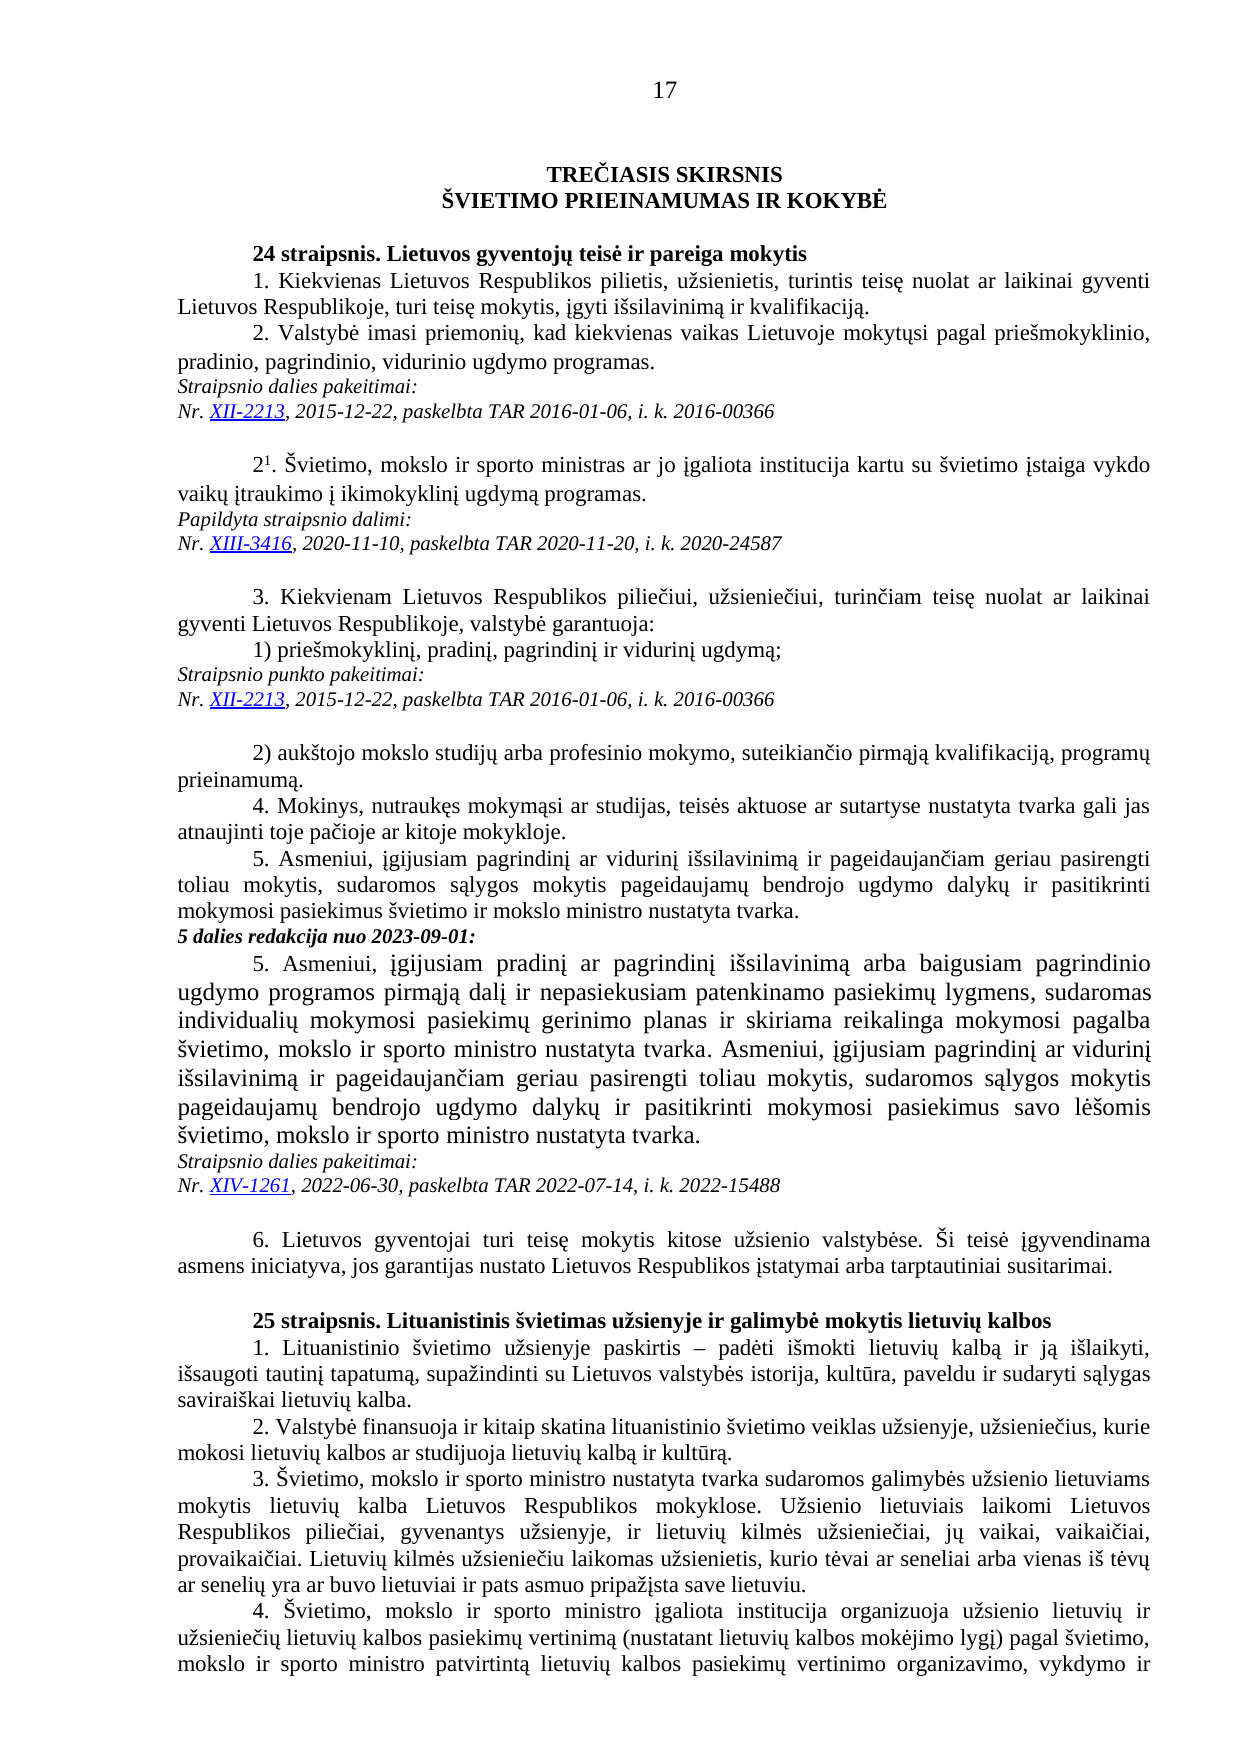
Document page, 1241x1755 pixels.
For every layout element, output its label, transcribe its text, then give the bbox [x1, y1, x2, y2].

text 1) priešmokyklinį, pradinį, pagrindinį ir vidurinį ugdymą; [177, 636, 1152, 662]
text Nr. XII-2213, 2015-12-22, paskelbta TAR 2016-01-06, i. k. 2016-00366 [177, 686, 1152, 711]
text 21. Švietimo, mokslo ir sporto ministras ar jo įgaliota institucija kartu su švietimo įstaiga vykdo vaikų įtraukimo į ikimokyklinį ugdymą programas. [177, 451, 1152, 506]
text 5. Asmeniui, įgijusiam pagrindinį ar vidurinį išsilavinimą ir pageidaujančiam geriau pasirengti toliau mokytis, sudaromos sąlygos mokytis pageidaujamų bendrojo ugdymo dalykų ir pasitikrinti mokymosi pasiekimus švietimo ir mokslo ministro nustatyta tvarka. [177, 845, 1152, 924]
text Nr. XII-2213, 2015-12-22, paskelbta TAR 2016-01-06, i. k. 2016-00366 [177, 398, 1152, 423]
text 1. Kiekvienas Lietuvos Respublikos pilietis, užsienietis, turintis teisę nuolat ar laikinai gyventi Lietuvos Respublikoje, turi teisę mokytis, įgyti išsilavinimą ir kvalifikaciją. [177, 267, 1152, 319]
text 4. Švietimo, mokslo ir sporto ministro įgaliota institucija organizuoja užsienio lietuvių ir užsieniečių lietuvių kalbos pasiekimų vertinimą (nustatant lietuvių kalbos mokėjimo lygį) pagal švietimo, mokslo ir sporto ministro patvirtintą lietuvių kalbos pasiekimų vertinimo organizavimo, vykdymo ir [177, 1597, 1152, 1676]
text 3. Kiekvienam Lietuvos Respublikos piliečiui, užsieniečiui, turinčiam teisę nuolat ar laikinai gyventi Lietuvos Respublikoje, valstybė garantuoja: [177, 583, 1152, 636]
text 5 dalies redakcija nuo 2023-09-01: [177, 924, 1152, 948]
text Papildyta straipsnio dalimi: [177, 506, 1152, 531]
text Straipsnio dalies pakeitimai: [177, 1149, 1152, 1173]
text 1. Lituanistinio švietimo užsienyje paskirtis – padėti išmokti lietuvių kalbą ir ją išlaikyti, išsaugoti tautinį tapatumą, supažindinti su Lietuvos valstybės istorija, kultūra, paveldu ir sudaryti sąlygas saviraiškai lietuvių kalba. [177, 1334, 1152, 1413]
text 2. Valstybė finansuoja ir kitaip skatina lituanistinio švietimo veiklas užsienyje, užsieniečius, kurie mokosi lietuvių kalbos ar studijuoja lietuvių kalbą ir kultūrą. [177, 1413, 1152, 1466]
text 24 straipsnis. Lietuvos gyventojų teisė ir pareiga mokytis [177, 240, 1152, 267]
text 3. Švietimo, mokslo ir sporto ministro nustatyta tvarka sudaromos galimybės užsienio lietuviams mokytis lietuvių kalba Lietuvos Respublikos mokyklose. Užsienio lietuviais laikomi Lietuvos Respublikos piliečiai, gyvenantys užsienyje, ir lietuvių kilmės užsieniečiai, jų vaikai, vaikaičiai, provaikaičiai. Lietuvių kilmės užsieniečiu laikomas užsienietis, kurio tėvai ar seneliai arba vienas iš tėvų ar senelių yra ar buvo lietuviai ir pats asmuo pripažįsta save lietuviu. [177, 1466, 1152, 1597]
text Nr. XIV-1261, 2022-06-30, paskelbta TAR 2022-07-14, i. k. 2022-15488 [177, 1173, 1152, 1197]
text ŠVIETIMO PRIEINAMUMAS IR KOKYBĖ [177, 188, 1152, 214]
text 4. Mokinys, nutraukęs mokymąsi ar studijas, teisės aktuose ar sutartyse nustatyta tvarka gali jas atnaujinti toje pačioje ar kitoje mokykloje. [177, 792, 1152, 845]
text 2. Valstybė imasi priemonių, kad kiekvienas vaikas Lietuvoje mokytųsi pagal priešmokyklinio, pradinio, pagrindinio, vidurinio ugdymo programas. [177, 319, 1152, 374]
text 6. Lietuvos gyventojai turi teisę mokytis kitose užsienio valstybėse. Ši teisė įgyvendinama asmens iniciatyva, jos garantijas nustato Lietuvos Respublikos įstatymai arba tarptautiniai susitarimai. [177, 1226, 1152, 1279]
text 2) aukštojo mokslo studijų arba profesinio mokymo, suteikiančio pirmąją kvalifikaciją, programų prieinamumą. [177, 739, 1152, 792]
text Straipsnio punkto pakeitimai: [177, 662, 1152, 686]
text Nr. XIII-3416, 2020-11-10, paskelbta TAR 2020-11-20, i. k. 2020-24587 [177, 531, 1152, 554]
text TREČIASIS SKIRSNIS [177, 161, 1152, 188]
text 25 straipsnis. Lituanistinis švietimas užsienyje ir galimybė mokytis lietuvių kalbos [177, 1307, 1152, 1334]
text 5. Asmeniui, įgijusiam pradinį ar pagrindinį išsilavinimą arba baigusiam pagrindinio ugdymo programos pirmąją dalį ir nepasiekusiam patenkinamo pasiekimų lygmens, sudaromas individualių mokymosi pasiekimų gerinimo planas ir skiriama reikalinga mokymosi pagalba švietimo, mokslo ir sporto ministro nustatyta tvarka. Asmeniui, įgijusiam pagrindinį ar vidurinį išsilavinimą ir pageidaujančiam geriau pasirengti toliau mokytis, sudaromos sąlygos mokytis pageidaujamų bendrojo ugdymo dalykų ir pasitikrinti mokymosi pasiekimus savo lėšomis švietimo, mokslo ir sporto ministro nustatyta tvarka. [177, 948, 1152, 1149]
text Straipsnio dalies pakeitimai: [177, 374, 1152, 398]
